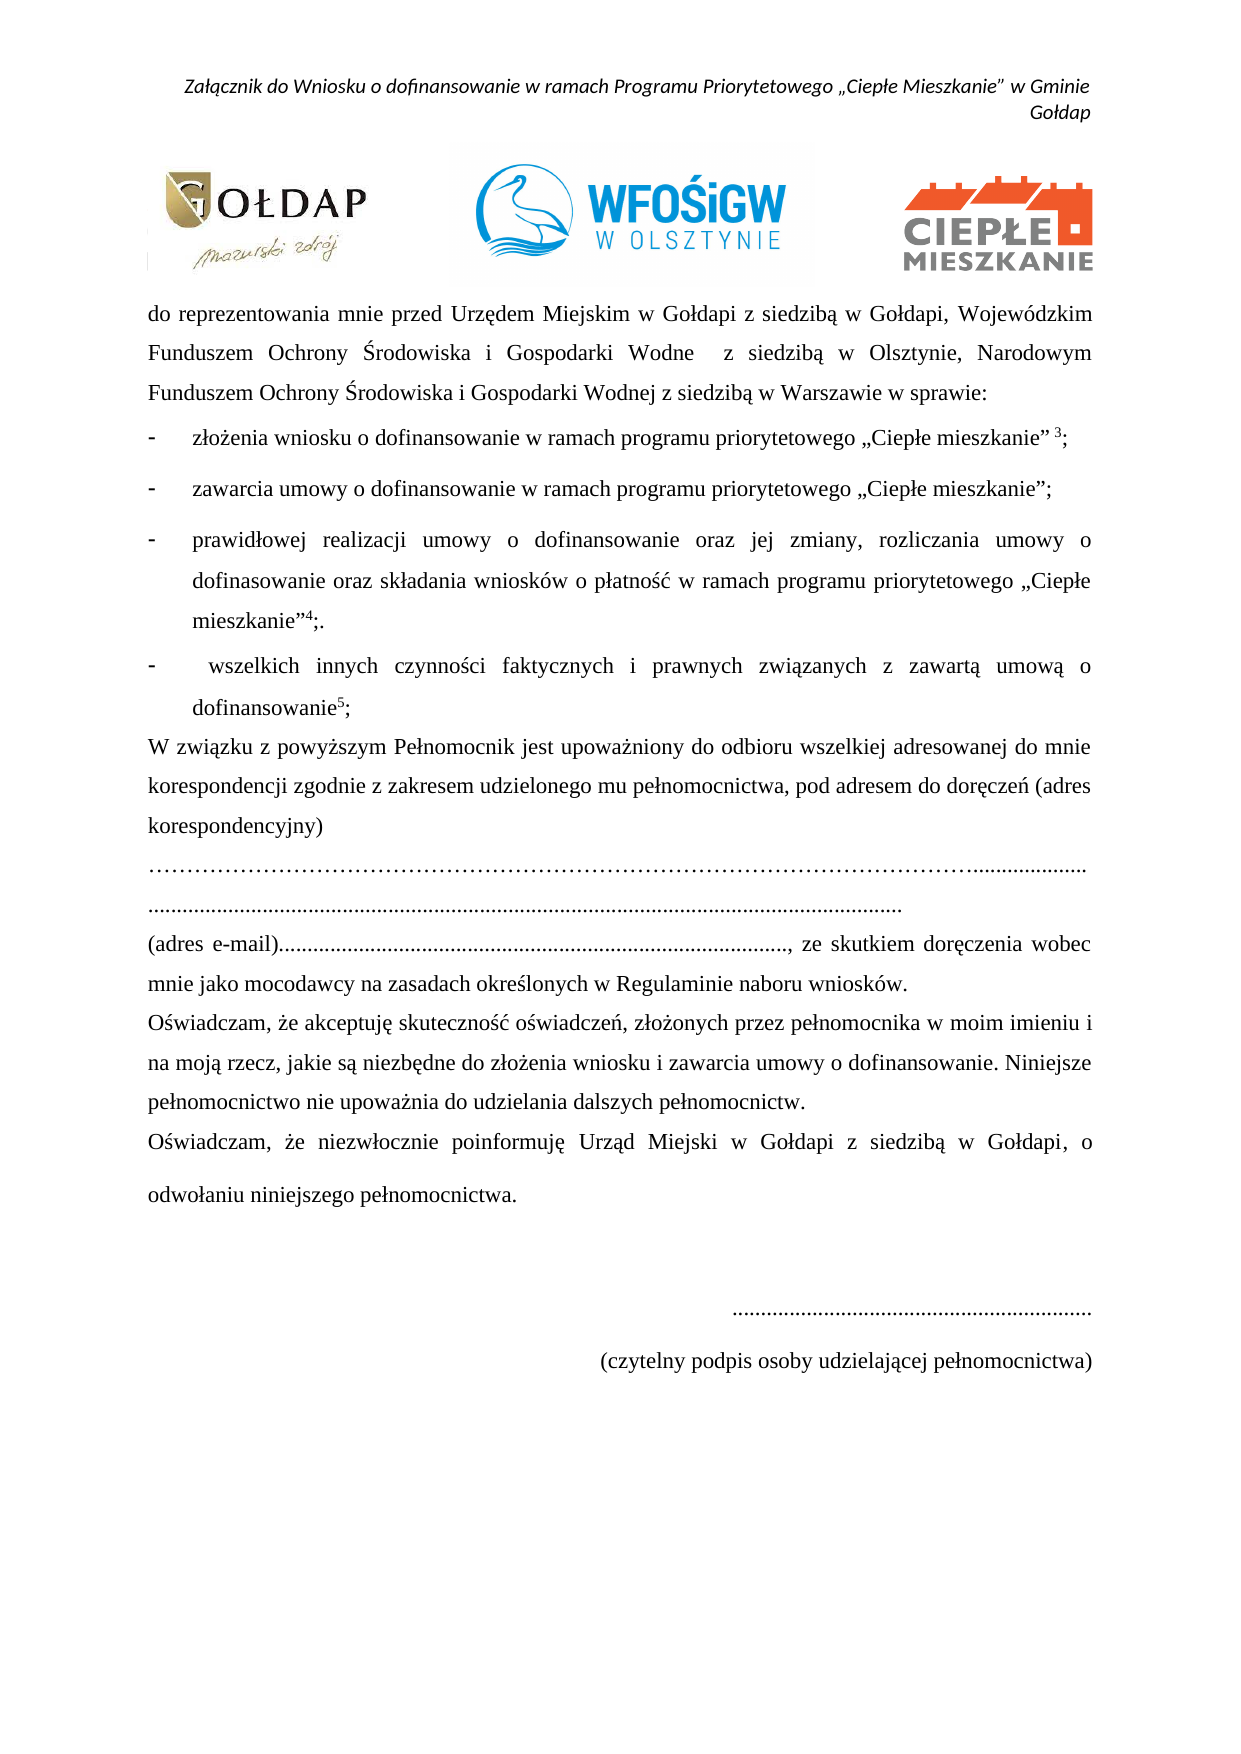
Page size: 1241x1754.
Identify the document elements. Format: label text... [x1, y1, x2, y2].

text W związku z powyższym Pełnomocnik jest upoważniony do odbioru wszelkiej adresowanej do mnie korespondencji zgodnie z zakresem udzielonego mu pełnomocnictwa, pod adresem do doręczeń (adres korespondencyjny)………………………………………………………………………………………………........................................................................................................................................................ [148, 733, 1093, 917]
text Oświadczam, że niezwłocznie poinformuję Urząd Miejski w Gołdapi z siedzibą w Gołdapi, o odwołaniu niniejszego pełnomocnictwa. [148, 1128, 1093, 1207]
text do reprezentowania mnie przed Urzędem Miejskim w Gołdapi z siedzibą w Gołdapi, Wojewódzkim Funduszem Ochrony Środowiska i Gospodarki Wodne z siedzibą w Olsztynie, Narodowym Funduszem Ochrony Środowiska i Gospodarki Wodnej z siedzibą w Warszawie w sprawie: [148, 300, 1093, 405]
list prawidłowej realizacji umowy o dofinansowanie oraz jej zmiany, rozliczania umowy o dofinasowanie oraz składania wniosków o płatność w ramach programu priorytetowego „Ciepłe mieszkanie”4;. [148, 520, 1093, 633]
text (adres e-mail)........................................................................................., ze skutkiem doręczenia wobec mnie jako mocodawcy na zasadach określonych w Regulaminie naboru wniosków. [148, 931, 1093, 996]
list złożenia wniosku o dofinansowanie w ramach programu priorytetowego „Ciepłe mieszkanie” 3; [148, 418, 1093, 452]
text ............................................................... (czytelny podpis osoby udzielającej pełnomocnictwa) [148, 1294, 1093, 1373]
list wszelkich innych czynności faktycznych i prawnych związanych z zawartą umową o dofinansowanie5; [148, 646, 1093, 720]
text Oświadczam, że akceptuję skuteczność oświadczeń, złożonych przez pełnomocnika w moim imieniu i na moją rzecz, jakie są niezbędne do złożenia wniosku i zawarcia umowy o dofinansowanie. Niniejsze pełnomocnictwo nie upoważnia do udzielania dalszych pełnomocnictw. [148, 1009, 1093, 1115]
list zawarcia umowy o dofinansowanie w ramach programu priorytetowego „Ciepłe mieszkanie”; [148, 469, 1093, 503]
